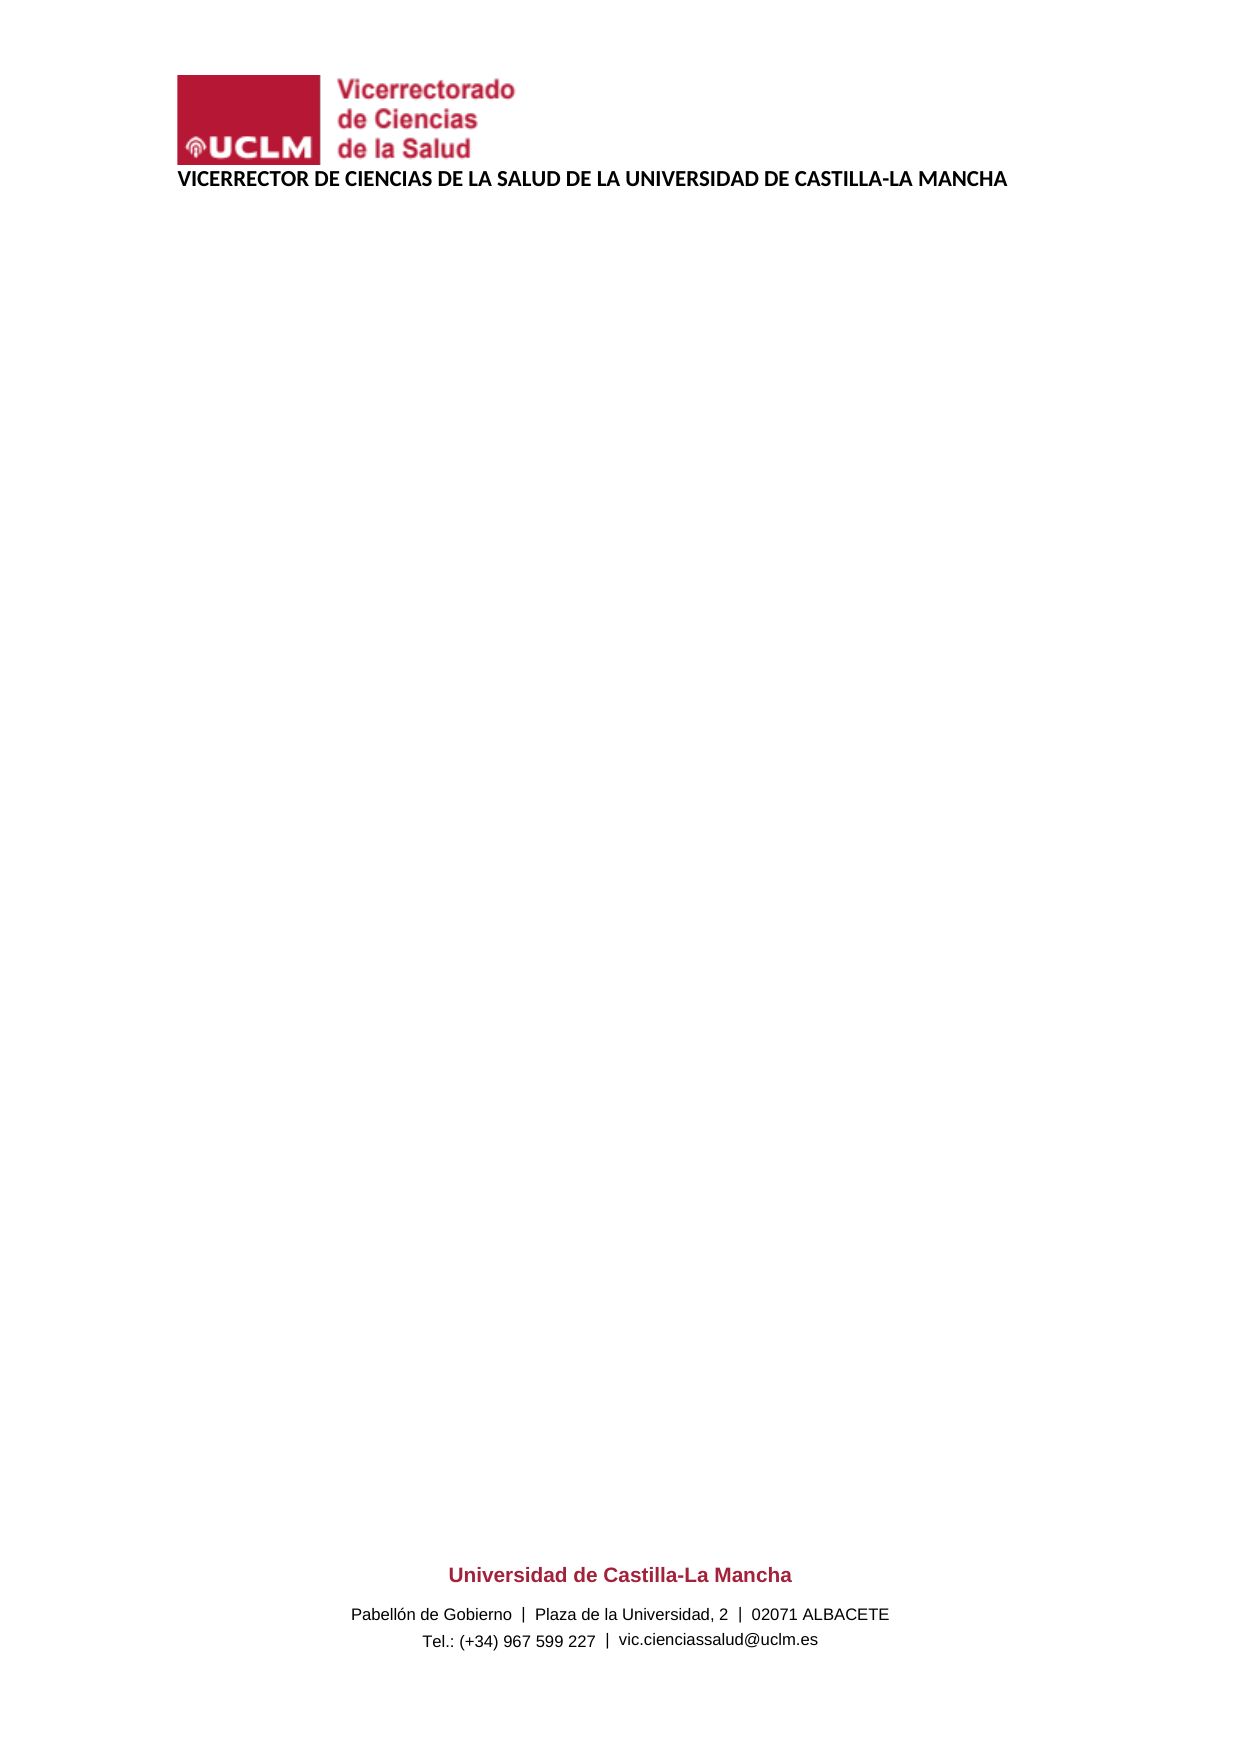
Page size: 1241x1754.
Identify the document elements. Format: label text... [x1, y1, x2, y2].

text VICERRECTOR DE CIENCIAS DE LA SALUD DE LA UNIVERSIDAD DE CASTILLA-LA MANCHA [177, 164, 1063, 193]
